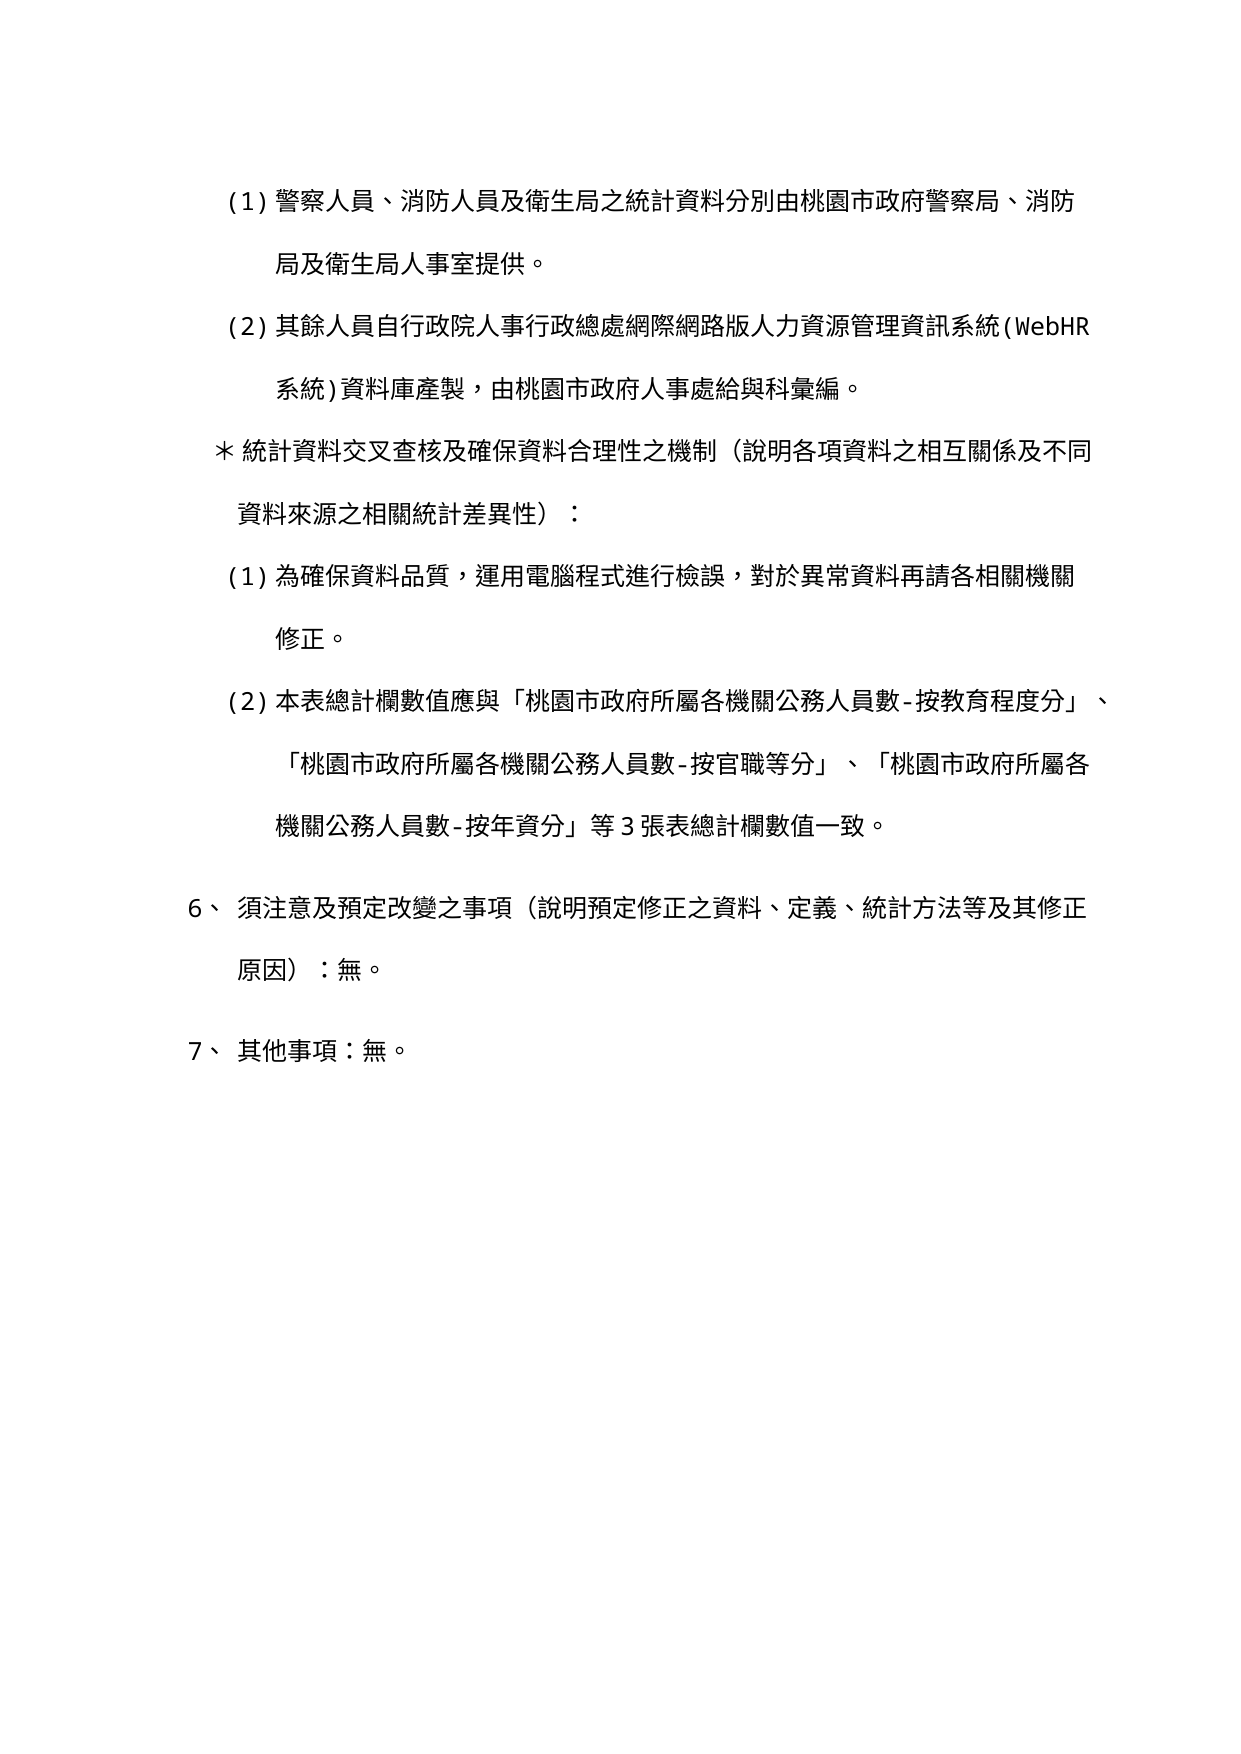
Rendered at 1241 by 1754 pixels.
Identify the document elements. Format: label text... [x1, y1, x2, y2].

list 本表總計欄數值應與「桃園市政府所屬各機關公務人員數-按教育程度分」、「桃園市政府所屬各機關公務人員數-按官職等分」、「桃園市政府所屬各機關公務人員數-按年資分」等3張表總計欄數值一致。 [225, 658, 1092, 846]
list 為確保資料品質，運用電腦程式進行檢誤，對於異常資料再請各相關機關修正。 [225, 533, 1092, 658]
list 其餘人員自行政院人事行政總處網際網路版人力資源管理資訊系統(WebHR系統)資料庫產製，由桃園市政府人事處給與科彙編。 [225, 283, 1092, 408]
list 統計資料交叉查核及確保資料合理性之機制（說明各項資料之相互關係及不同資料來源之相關統計差異性）： [212, 408, 1092, 533]
list 須注意及預定改變之事項（說明預定修正之資料、定義、統計方法等及其修正原因）：無。 [187, 864, 1092, 989]
list 其他事項：無。 [187, 1008, 1092, 1071]
list 警察人員、消防人員及衛生局之統計資料分別由桃園市政府警察局、消防局及衛生局人事室提供。 [225, 158, 1092, 283]
